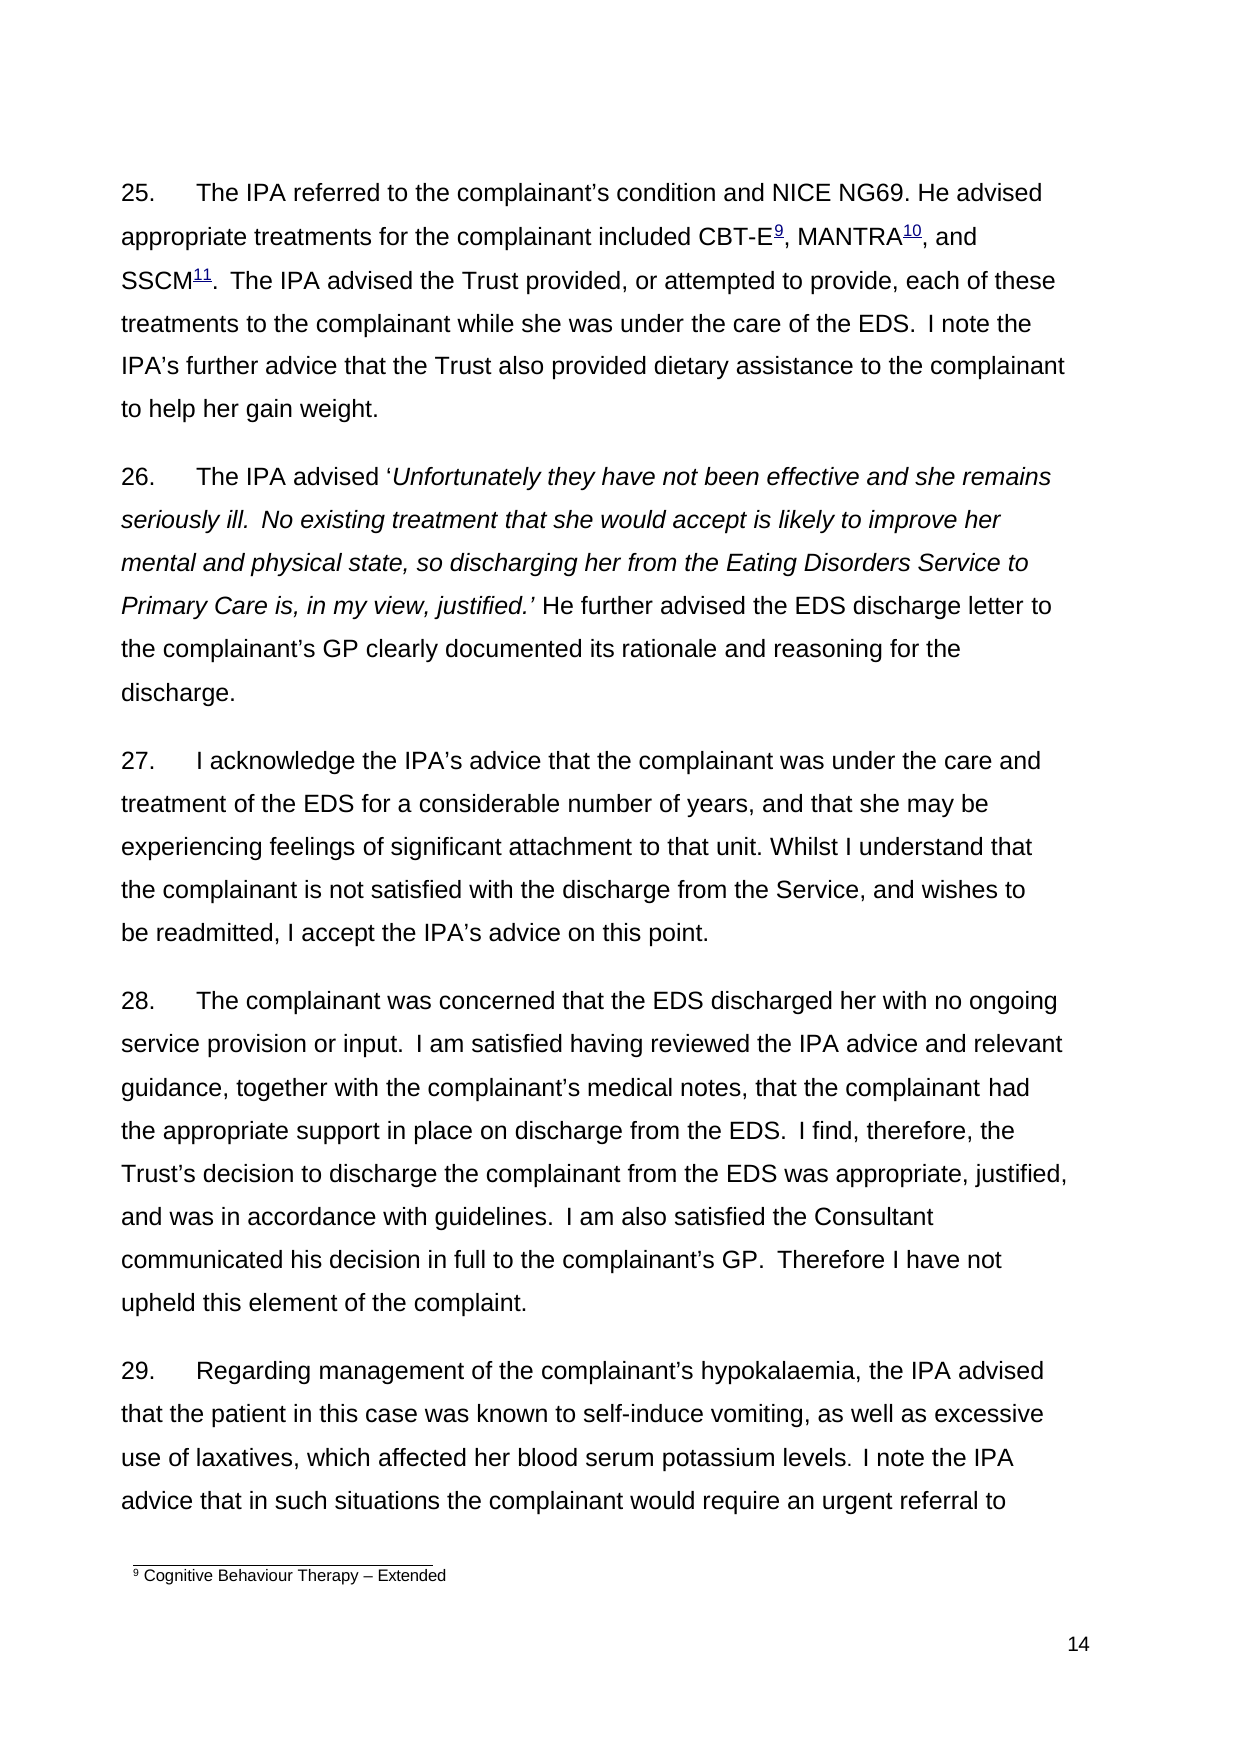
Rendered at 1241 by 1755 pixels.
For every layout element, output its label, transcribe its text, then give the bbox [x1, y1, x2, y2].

text 9 Cognitive Behaviour Therapy – Extended [133, 1567, 1103, 1586]
list The complainant was concerned that the EDS discharged her with no ongoing service provision or input. I am satisfied having reviewed the IPA advice and relevant guidance, together with the complainant’s medical notes, that the complainant had the appropriate support in place on discharge from the EDS. I find, therefore, the Trust’s decision to discharge the complainant from the EDS was appropriate, justified, and was in accordance with guidelines. I am also satisfied the Consultant communicated his decision in full to the complainant’s GP. Therefore I have not upheld this element of the complaint. [121, 986, 1070, 1317]
list Regarding management of the complainant’s hypokalaemia, the IPA advised that the patient in this case was known to self-induce vomiting, as well as excessive use of laxatives, which affected her blood serum potassium levels. I note the IPA advice that in such situations the complainant would require an urgent referral to [121, 1356, 1089, 1514]
list The IPA advised ‘Unfortunately they have not been effective and she remains seriously ill. No existing treatment that she would accept is likely to improve her mental and physical state, so discharging her from the Eating Disorders Service to Primary Care is, in my view, justified.’ He further advised the EDS discharge letter to the complainant’s GP clearly documented its rationale and reasoning for the discharge. [121, 462, 1081, 706]
list I acknowledge the IPA’s advice that the complainant was under the care and treatment of the EDS for a considerable number of years, and that she may be experiencing feelings of significant attachment to that unit. Whilst I understand that the complainant is not satisfied with the discharge from the Service, and wishes to be readmitted, I accept the IPA’s advice on this point. [121, 746, 1060, 947]
list The IPA referred to the complainant’s condition and NICE NG69. He advised appropriate treatments for the complainant included CBT-E9, MANTRA10, and SSCM11. The IPA advised the Trust provided, or attempted to provide, each of these treatments to the complainant while she was under the care of the EDS. I note the IPA’s further advice that the Trust also provided dietary assistance to the complainant to help her gain weight. [121, 178, 1077, 422]
